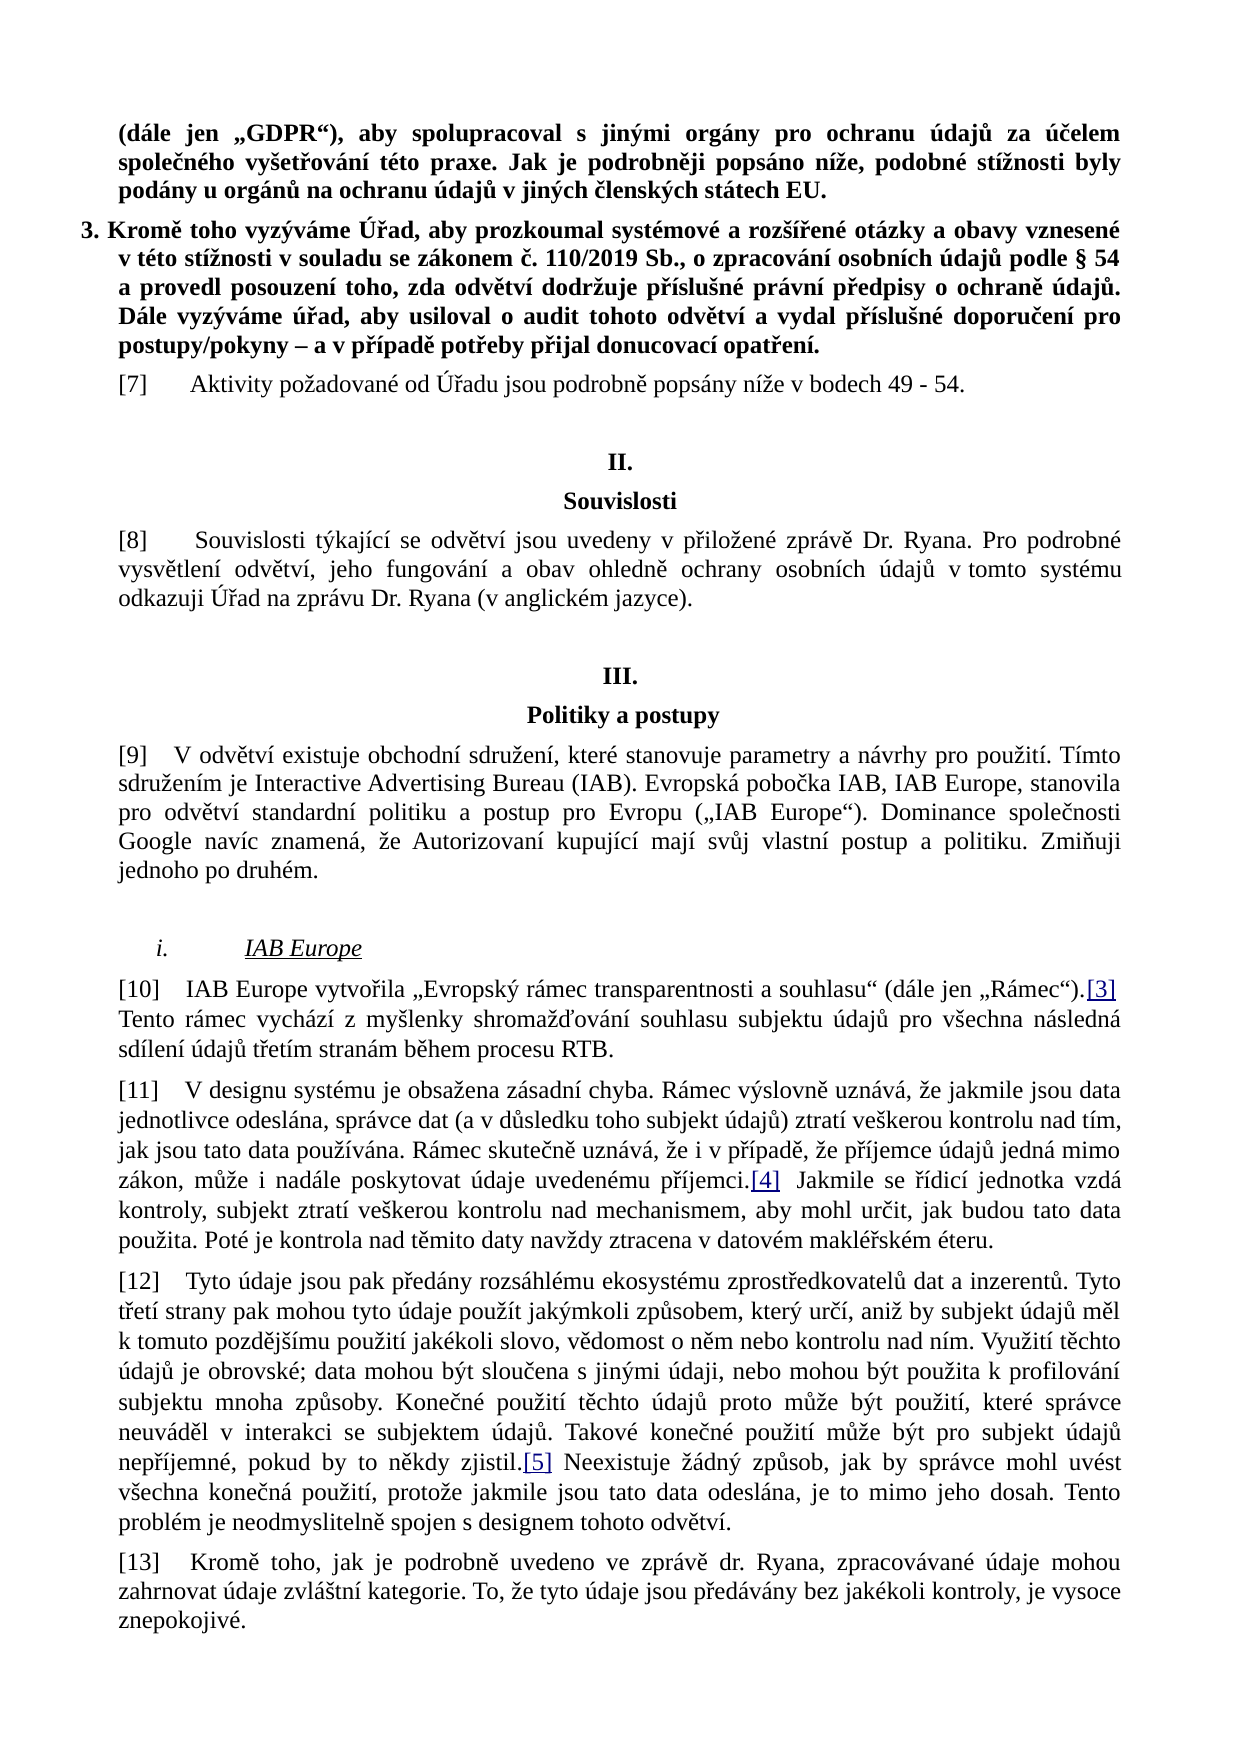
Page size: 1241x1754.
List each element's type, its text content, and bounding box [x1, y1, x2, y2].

text [13] Kromě toho, jak je podrobně uvedeno ve zprávě dr. Ryana, zpracovávané údaje mohou zahrnovat údaje zvláštní kategorie. To, že tyto údaje jsou předávány bez jakékoli kontroly, je vysoce znepokojivé. [118, 1547, 1122, 1634]
text [7] Aktivity požadované od Úřadu jsou podrobně popsány níže v bodech 49 - 54. [118, 369, 1122, 398]
text [10] IAB Europe vytvořila „Evropský rámec transparentnosti a souhlasu“ (dále jen „Rámec“).[3] Tento rámec vychází z myšlenky shromažďování souhlasu subjektu údajů pro všechna následná sdílení údajů třetím stranám během procesu RTB. [118, 974, 1122, 1063]
text [11] V designu systému je obsažena zásadní chyba. Rámec výslovně uznává, že jakmile jsou data jednotlivce odeslána, správce dat (a v důsledku toho subjekt údajů) ztratí veškerou kontrolu nad tím, jak jsou tato data používána. Rámec skutečně uznává, že i v případě, že příjemce údajů jedná mimo zákon, může i nadále poskytovat údaje uvedenému příjemci.[4] Jakmile se řídicí jednotka vzdá kontroly, subjekt ztratí veškerou kontrolu nad mechanismem, aby mohl určit, jak budou tato data použita. Poté je kontrola nad těmito daty navždy ztracena v datovém makléřském éteru. [118, 1075, 1122, 1254]
text 3. Kromě toho vyzýváme Úřad, aby prozkoumal systémové a rozšířené otázky a obavy vznesené v této stížnosti v souladu se zákonem č. 110/2019 Sb., o zpracování osobních údajů podle § 54 a provedl posouzení toho, zda odvětví dodržuje příslušné právní předpisy o ochraně údajů. Dále vyzýváme úřad, aby usiloval o audit tohoto odvětví a vydal příslušné doporučení pro postupy/pokyny – a v případě potřeby přijal donucovací opatření. [81, 215, 1122, 358]
text [9] V odvětví existuje obchodní sdružení, které stanovuje parametry a návrhy pro použití. Tímto sdružením je Interactive Advertising Bureau (IAB). Evropská pobočka IAB, IAB Europe, stanovila pro odvětví standardní politiku a postup pro Evropu („IAB Europe“). Dominance společnosti Google navíc znamená, že Autorizovaní kupující mají svůj vlastní postup a politiku. Zmiňuji jednoho po druhém. [118, 740, 1122, 883]
text Souvislosti [118, 486, 1122, 515]
text [8] Souvislosti týkající se odvětví jsou uvedeny v přiložené zprávě Dr. Ryana. Pro podrobné vysvětlení odvětví, jeho fungování a obav ohledně ochrany osobních údajů v tomto systému odkazuji Úřad na zprávu Dr. Ryana (v anglickém jazyce). [118, 526, 1122, 612]
text Politiky a postupy [118, 701, 1122, 729]
text [12] Tyto údaje jsou pak předány rozsáhlému ekosystému zprostředkovatelů dat a inzerentů. Tyto třetí strany pak mohou tyto údaje použít jakýmkoli způsobem, který určí, aniž by subjekt údajů měl k tomuto pozdějšímu použití jakékoli slovo, vědomost o něm nebo kontrolu nad ním. Využití těchto údajů je obrovské; data mohou být sloučena s jinými údaji, nebo mohou být použita k profilování subjektu mnoha způsoby. Konečné použití těchto údajů proto může být použití, které správce neuváděl v interakci se subjektem údajů. Takové konečné použití může být pro subjekt údajů nepříjemné, pokud by to někdy zjistil.[5] Neexistuje žádný způsob, jak by správce mohl uvést všechna konečná použití, protože jakmile jsou tato data odeslána, je to mimo jeho dosah. Tento problém je neodmyslitelně spojen s designem tohoto odvětví. [118, 1266, 1122, 1536]
text II. [118, 447, 1122, 476]
text i. IAB Europe [118, 933, 1122, 962]
text (dále jen „GDPR“), aby spolupracoval s jinými orgány pro ochranu údajů za účelem společného vyšetřování této praxe. Jak je podrobněji popsáno níže, podobné stížnosti byly podány u orgánů na ochranu údajů v jiných členských státech EU. [81, 118, 1122, 204]
text III. [118, 661, 1122, 690]
